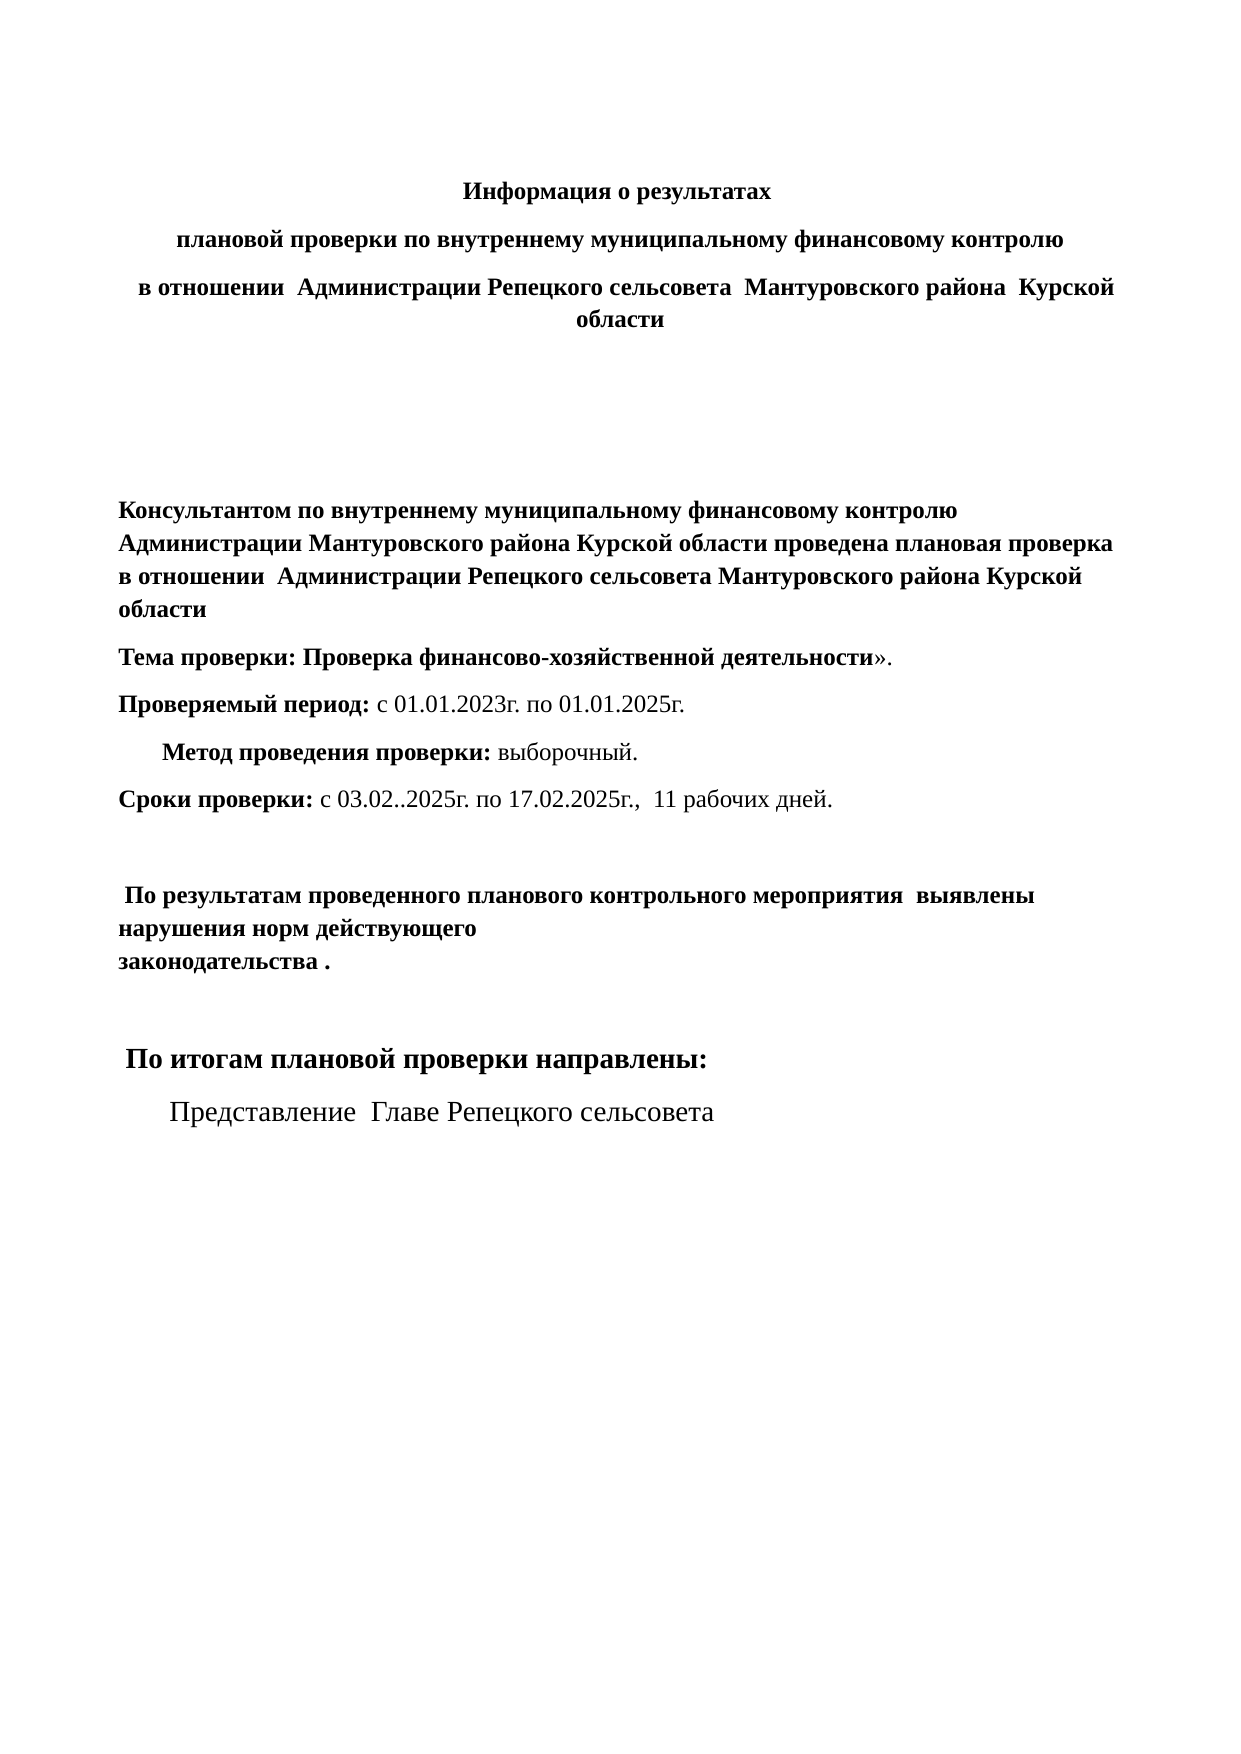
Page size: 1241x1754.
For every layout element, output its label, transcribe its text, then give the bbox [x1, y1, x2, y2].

text в отношении Администрации Репецкого сельсовета Мантуровского района Курской области [118, 272, 1122, 333]
text Проверяемый период: с 01.01.2023г. по 01.01.2025г. [118, 689, 1122, 718]
text Сроки проверки: с 03.02..2025г. по 17.02.2025г., 11 рабочих дней. [118, 784, 1122, 813]
text По итогам плановой проверки направлены: [118, 1041, 1122, 1074]
text Представление Главе Репецкого сельсовета [118, 1094, 1122, 1128]
text Консультантом по внутреннему муниципальному финансовому контролю Администрации Мантуровского района Курской области проведена плановая проверка в отношении Администрации Репецкого сельсовета Мантуровского района Курской области [118, 495, 1122, 623]
text Информация о результатах [118, 176, 1122, 205]
text Метод проведения проверки: выборочный. [118, 737, 1122, 766]
text плановой проверки по внутреннему муниципальному финансовому контролю [118, 224, 1122, 253]
text По результатам проведенного планового контрольного мероприятия выявлены нарушения норм действующего законодательства . [118, 880, 1122, 974]
text Тема проверки: Проверка финансово-хозяйственной деятельности». [118, 642, 1122, 670]
